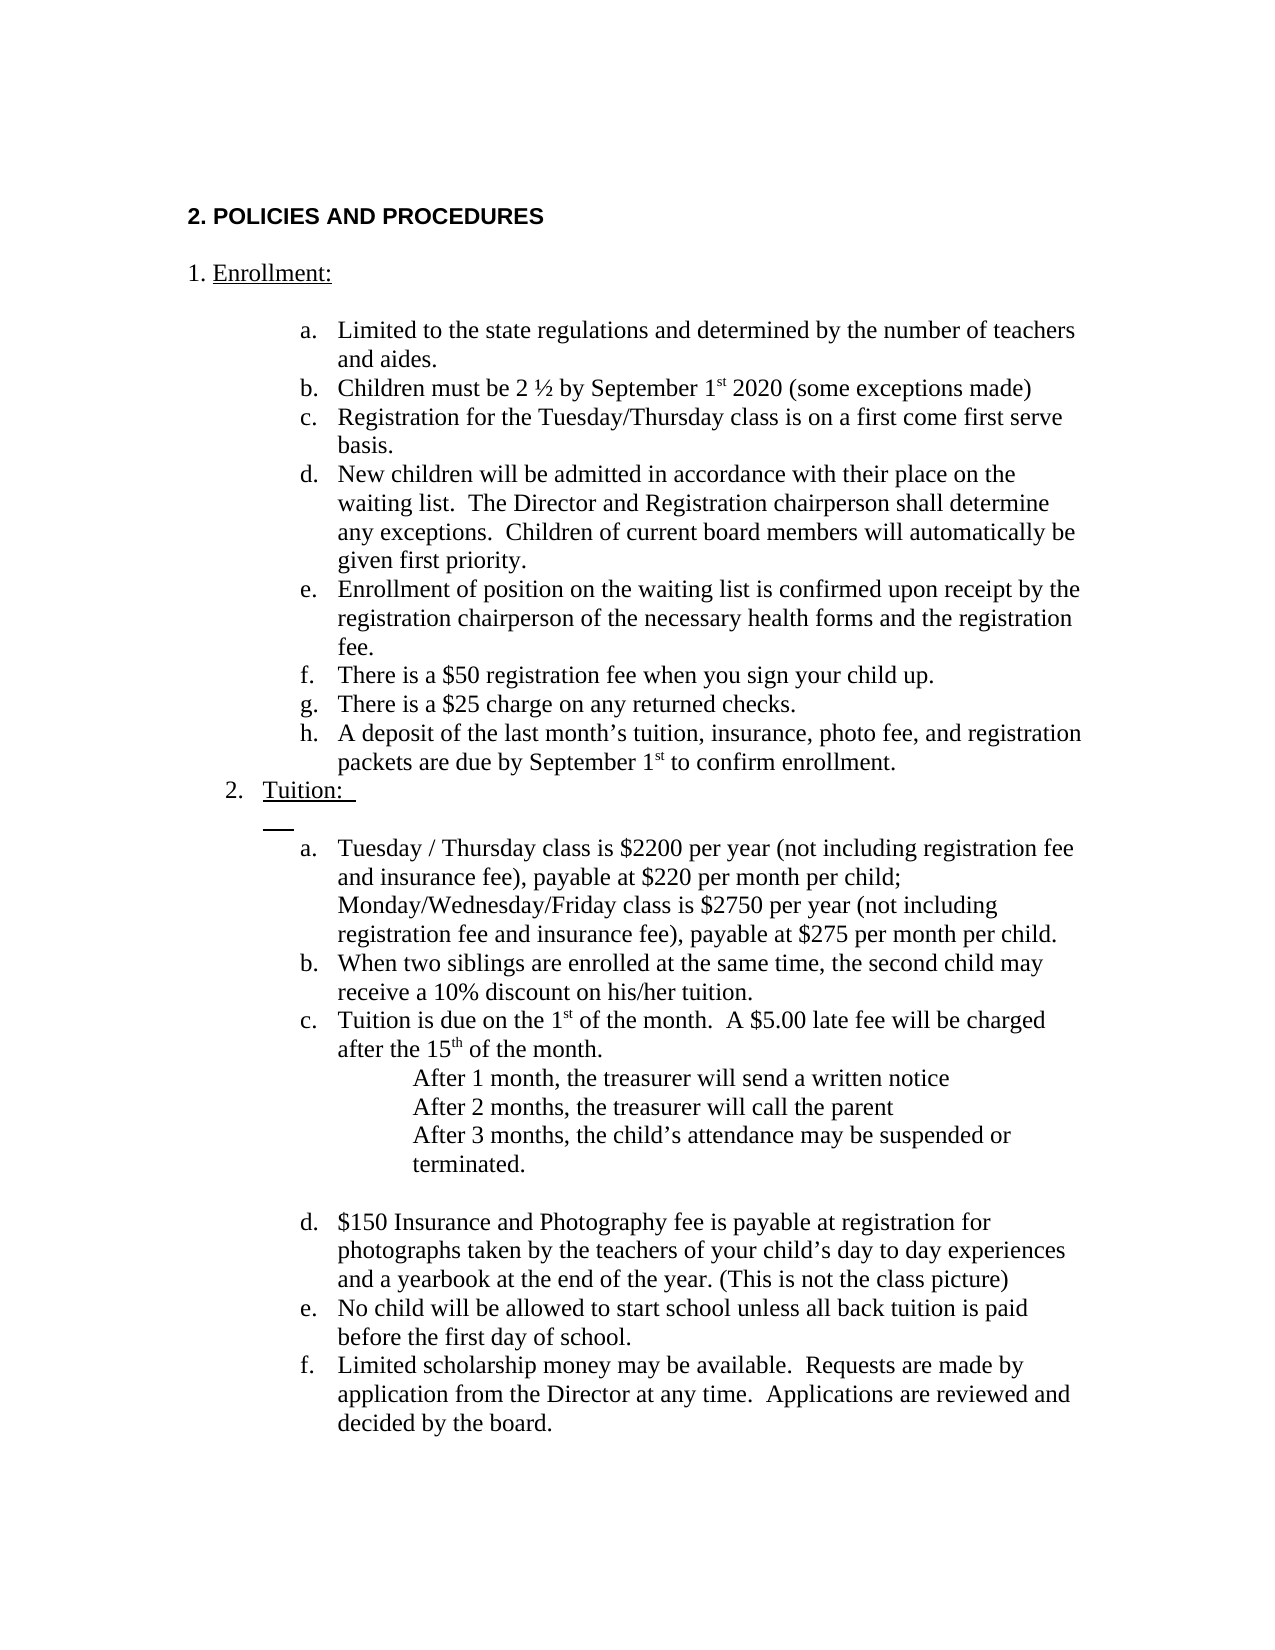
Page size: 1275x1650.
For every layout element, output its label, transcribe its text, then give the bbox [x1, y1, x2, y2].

text After 2 months, the treasurer will call the parent [412, 1092, 1087, 1120]
list Registration for the Tuesday/Thursday class is on a first come first serve basis. [300, 402, 1087, 459]
text After 3 months, the child’s attendance may be suspended or terminated. [412, 1120, 1087, 1178]
text 1. Enrollment: [187, 258, 1087, 287]
list Children must be 2 ½ by September 1st 2020 (some exceptions made) [300, 373, 1087, 402]
list No child will be allowed to start school unless all back tuition is paid before the first day of school. [300, 1293, 1087, 1350]
list Limited scholarship money may be available. Requests are made by application from the Director at any time. Applications are reviewed and decided by the board. [300, 1350, 1087, 1437]
list Limited to the state regulations and determined by the number of teachers and aides. [300, 315, 1087, 373]
list When two siblings are enrolled at the same time, the second child may receive a 10% discount on his/her tuition. [300, 948, 1087, 1005]
list New children will be admitted in accordance with their place on the waiting list. The Director and Registration chairperson shall determine any exceptions. Children of current board members will automatically be given first priority. [300, 459, 1087, 574]
list There is a $50 registration fee when you sign your child up. [300, 660, 1087, 689]
text 2. POLICIES AND PROCEDURES [187, 203, 1087, 229]
list Enrollment of position on the waiting list is confirmed upon receipt by the registration chairperson of the necessary health forms and the registration fee. [300, 574, 1087, 660]
list $150 Insurance and Photography fee is payable at registration for photographs taken by the teachers of your child’s day to day experiences and a yearbook at the end of the year. (This is not the class picture) [300, 1207, 1087, 1293]
list There is a $25 charge on any returned checks. [300, 689, 1087, 718]
list Tuition: [225, 775, 1087, 804]
list Tuition is due on the 1st of the month. A $5.00 late fee will be charged after the 15th of the month. [300, 1005, 1087, 1063]
list A deposit of the last month’s tuition, insurance, photo fee, and registration packets are due by September 1st to confirm enrollment. [300, 718, 1087, 775]
list Tuesday / Thursday class is $2200 per year (not including registration fee and insurance fee), payable at $220 per month per child; Monday/Wednesday/Friday class is $2750 per year (not including registration fee and insurance fee), payable at $275 per month per child. [300, 833, 1087, 948]
text After 1 month, the treasurer will send a written notice [412, 1063, 1087, 1092]
